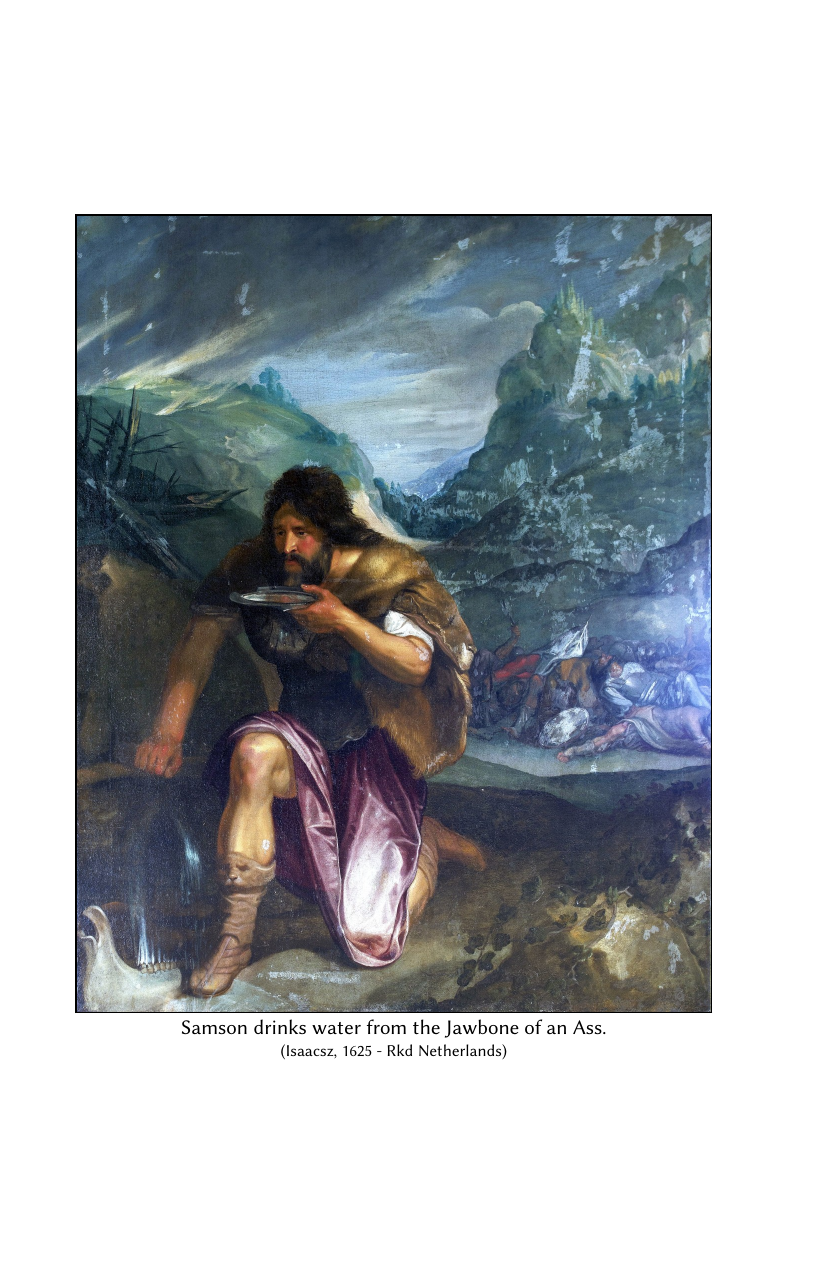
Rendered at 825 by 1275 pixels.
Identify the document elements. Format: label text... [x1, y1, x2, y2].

text (Isaacsz, 1625 - Rkd Netherlands) [78, 1040, 709, 1061]
text Samson drinks water from the Jawbone of an Ass. [78, 1013, 709, 1040]
picture [77, 216, 711, 1012]
